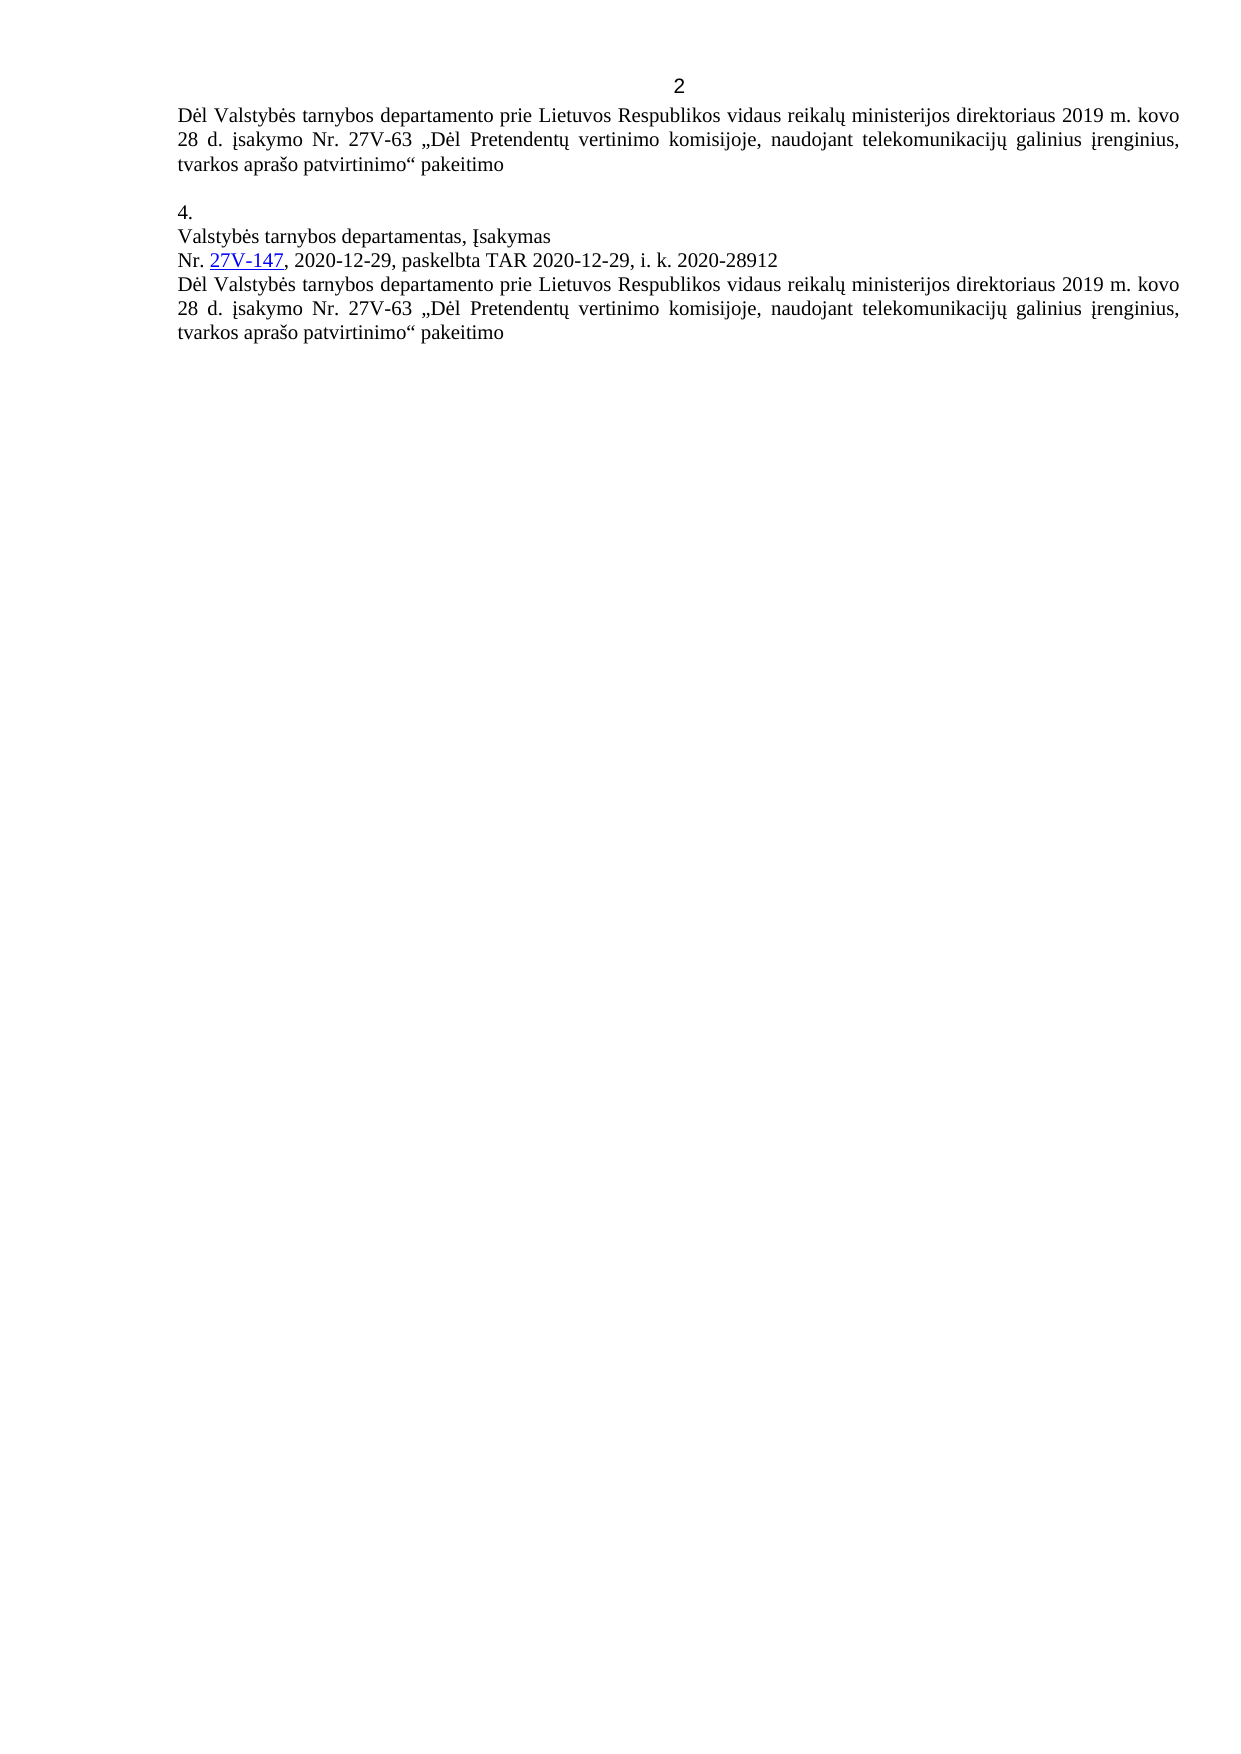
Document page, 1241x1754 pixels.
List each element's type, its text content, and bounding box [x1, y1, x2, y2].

text Dėl Valstybės tarnybos departamento prie Lietuvos Respublikos vidaus reikalų ministerijos direktoriaus 2019 m. kovo 28 d. įsakymo Nr. 27V-63 „Dėl Pretendentų vertinimo komisijoje, naudojant telekomunikacijų galinius įrenginius, tvarkos aprašo patvirtinimo“ pakeitimo [177, 103, 1181, 176]
text 4. [177, 199, 1181, 224]
text Nr. 27V-147, 2020-12-29, paskelbta TAR 2020-12-29, i. k. 2020-28912 [177, 248, 1181, 272]
text Dėl Valstybės tarnybos departamento prie Lietuvos Respublikos vidaus reikalų ministerijos direktoriaus 2019 m. kovo 28 d. įsakymo Nr. 27V-63 „Dėl Pretendentų vertinimo komisijoje, naudojant telekomunikacijų galinius įrenginius, tvarkos aprašo patvirtinimo“ pakeitimo [177, 272, 1181, 344]
text Valstybės tarnybos departamentas, Įsakymas [177, 224, 1181, 248]
